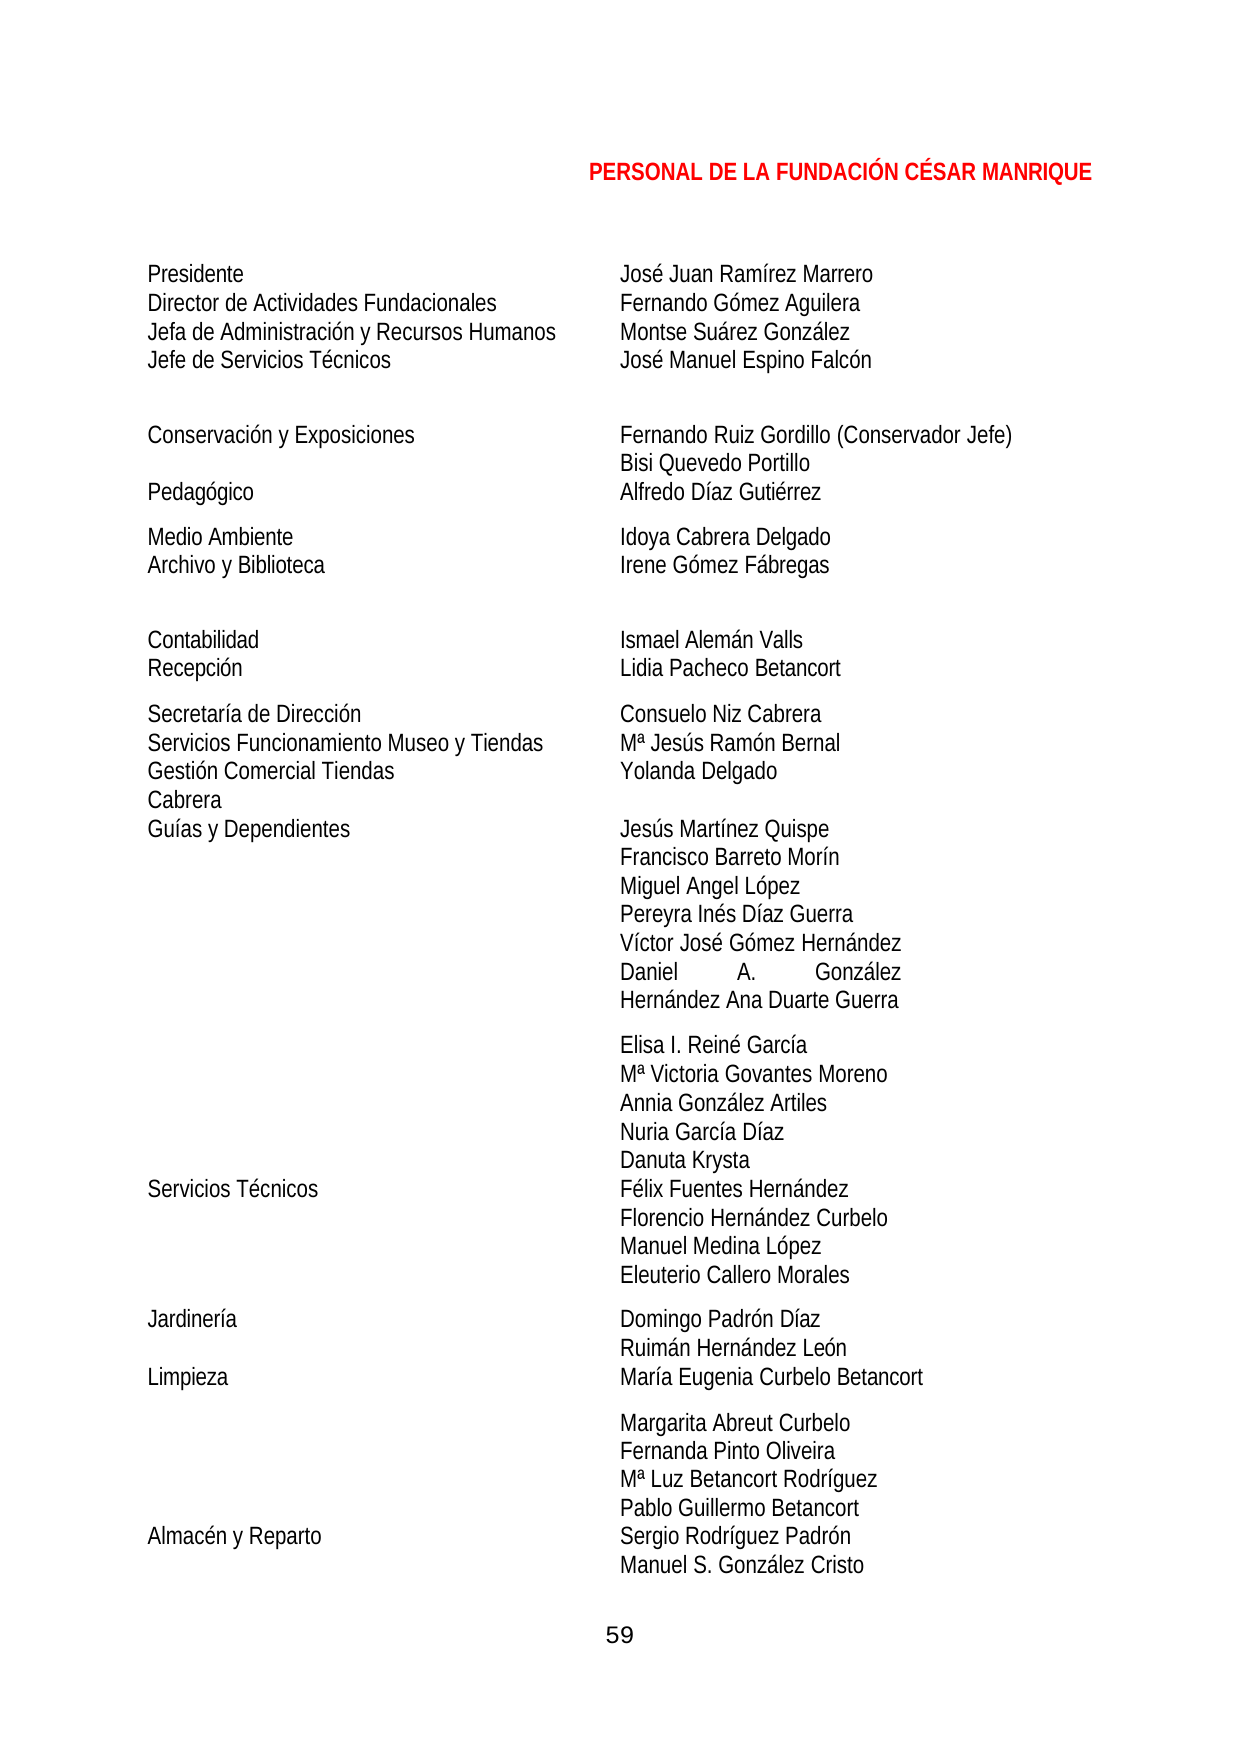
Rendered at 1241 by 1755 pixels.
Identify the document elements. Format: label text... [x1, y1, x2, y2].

text Pedagógico Alfredo Díaz Gutiérrez [147, 477, 1108, 506]
text Servicios Técnicos Félix Fuentes Hernández Florencio Hernández Curbelo Manuel Medina López Eleuterio Callero Morales [147, 1174, 889, 1289]
text Secretaría de Dirección Consuelo Niz Cabrera Servicios Funcionamiento Museo y Tiendas Mª Jesús Ramón Bernal Gestión Comercial Tiendas Yolanda Delgado Cabrera [147, 699, 856, 813]
text Víctor José Gómez Hernández Daniel A. González Hernández Ana Duarte Guerra [620, 928, 901, 1014]
text Presidente José Juan Ramírez Marrero [147, 260, 1108, 288]
text Limpieza María Eugenia Curbelo Betancort [147, 1362, 1108, 1391]
text Contabilidad Ismael Alemán Valls [147, 625, 1108, 653]
text Medio Ambiente Idoya Cabrera Delgado [147, 522, 1108, 551]
text Mª Victoria Govantes Moreno Annia González Artiles [620, 1059, 934, 1117]
text Mª Luz Betancort Rodríguez Pablo Guillermo Betancort [620, 1465, 889, 1521]
text Margarita Abreut Curbelo Fernanda Pinto Oliveira [620, 1408, 873, 1465]
text Nuria García Díaz Danuta Krysta [620, 1117, 845, 1174]
text Elisa I. Reiné García [620, 1031, 1108, 1059]
text Recepción Lidia Pacheco Betancort [147, 654, 1108, 682]
text Director de Actividades Fundacionales Fernando Gómez Aguilera Jefa de Administración y Recursos Humanos Montse Suárez González Jefe de Servicios Técnicos José Manuel Espino Falcón [147, 288, 873, 374]
subtitle PERSONAL DE LA FUNDACIÓN CÉSAR MANRIQUE [589, 157, 1108, 186]
text Conservación y Exposiciones Fernando Ruiz Gordillo (Conservador Jefe) Bisi Quevedo Portillo [147, 419, 1013, 477]
text Ruimán Hernández León [620, 1334, 1108, 1362]
text Jardinería Domingo Padrón Díaz [147, 1305, 1108, 1334]
text Guías y Dependientes Jesús Martínez Quispe Francisco Barreto Morín Miguel Angel López Pereyra Inés Díaz Guerra [147, 813, 878, 928]
text Almacén y Reparto Sergio Rodríguez Padrón Manuel S. González Cristo [147, 1521, 865, 1579]
text Archivo y Biblioteca Irene Gómez Fábregas [147, 551, 1108, 579]
